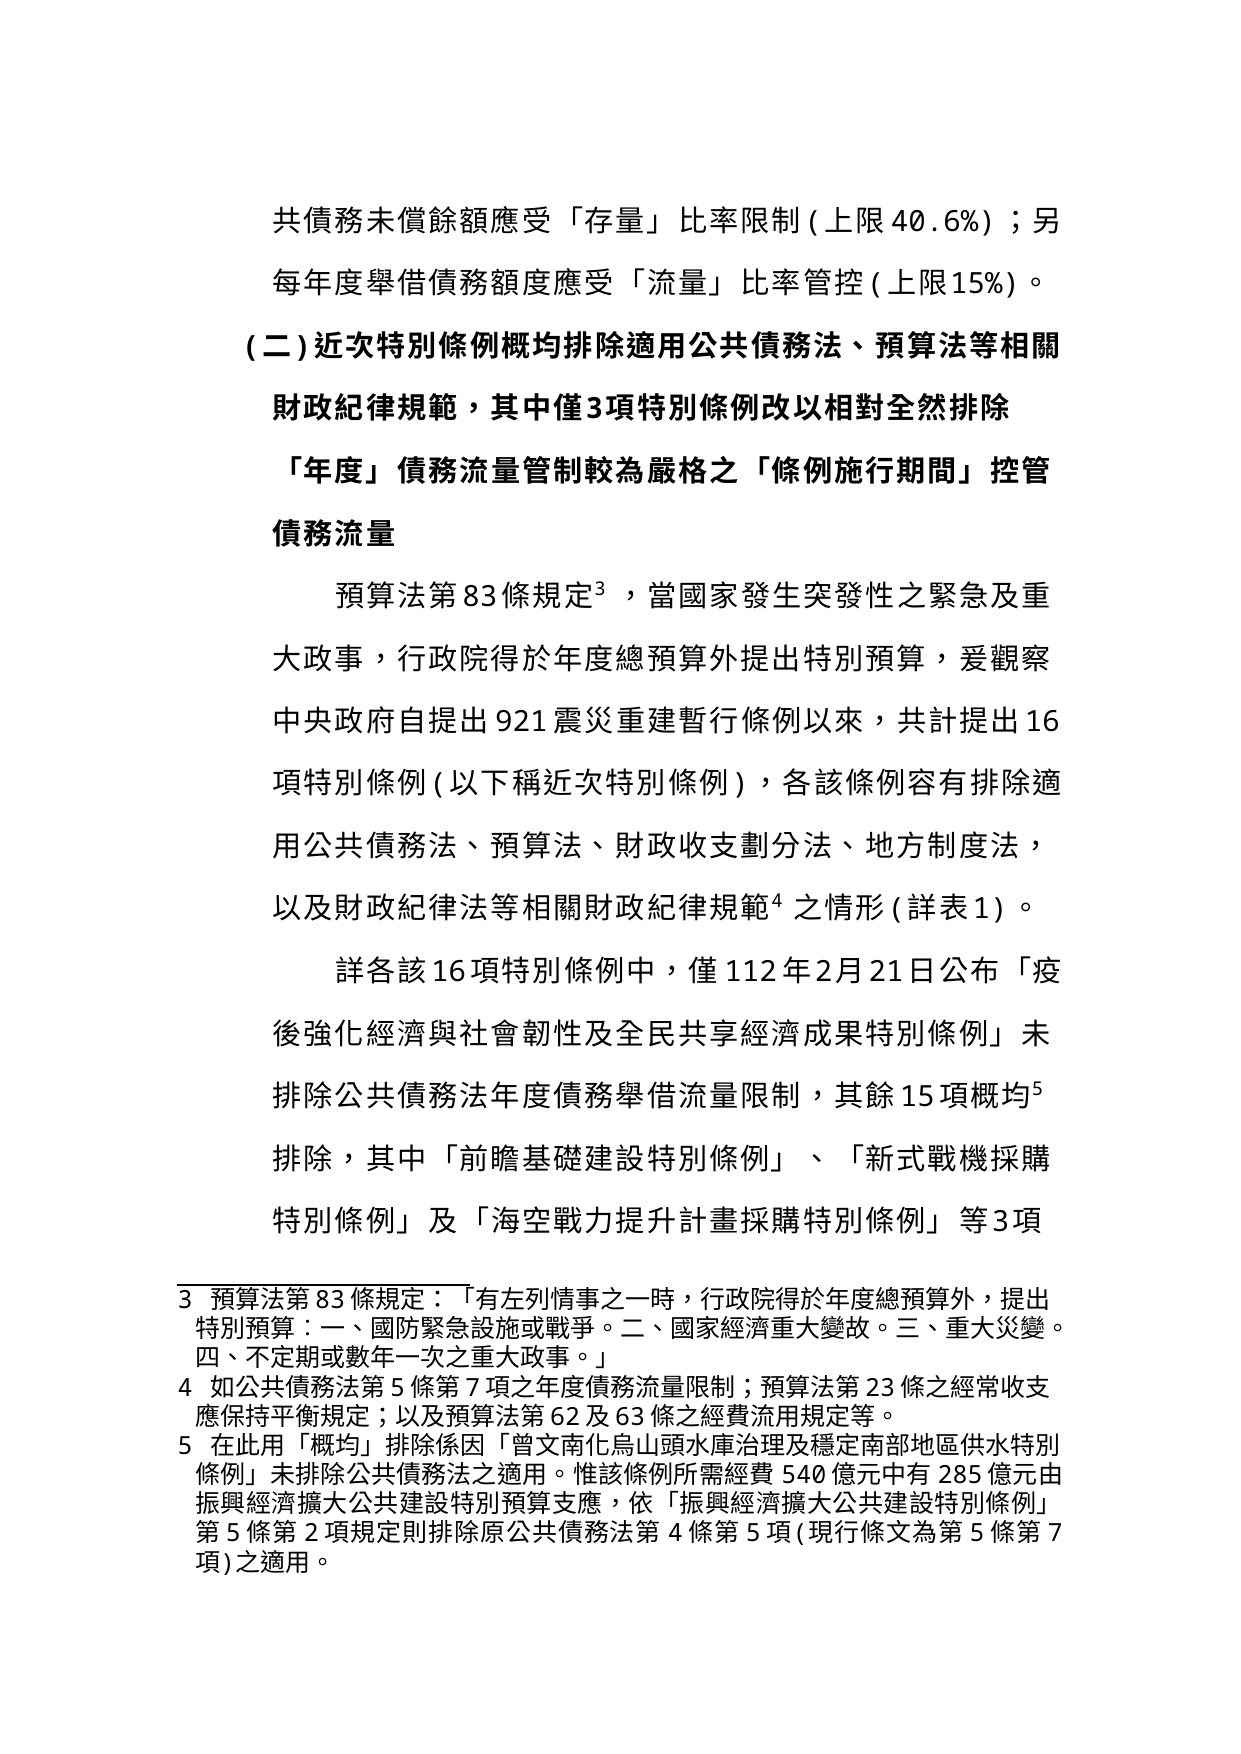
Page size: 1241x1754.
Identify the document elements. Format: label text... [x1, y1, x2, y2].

text (二)近次特別條例概均排除適用公共債務法、預算法等相關財政紀律規範，其中僅3項特別條例改以相對全然排除「年度」債務流量管制較為嚴格之「條例施行期間」控管債務流量 [236, 302, 1063, 552]
text 預算法第83條規定，當國家發生突發性之緊急及重大政事，行政院得於年度總預算外提出特別預算，爰觀察中央政府自提出921震災重建暫行條例以來，共計提出16項特別條例(以下稱近次特別條例)，各該條例容有排除適用公共債務法、預算法、財政收支劃分法、地方制度法，以及財政紀律法等相關財政紀律規範之情形(詳表1)。 [266, 552, 1063, 927]
text 公共債務法第5條第1項規定：「中央、直轄市、縣（市）及鄉（鎮、市）在其總預算、特別預算及在營業基金、信託基金以外之特種基金預算內，所舉借之一年以上公共債務未償餘額預算數，合計不得超過行政院主計總處發布之前三年度名目國內生產毛額平均數之百分之五十；其分配如下：一、中央為百分之四十點六。二、…。」同條第7項規定：「中央總預算及特別預算每年度舉債額度，不得超過其總預算及特別預算歲出總額之百分之十五。」準此，為維持財政紀律，中央政府舉借債務之1年以上公共債務未償餘額應受「存量」比率限制(上限40.6%)；另每年度舉借債務額度應受「流量」比率管控(上限15%)。 [266, 177, 1063, 302]
text 預算法第83條規定：「有左列情事之一時，行政院得於年度總預算外，提出特別預算︰一、國防緊急設施或戰爭。二、國家經濟重大變故。三、重大災變。四、不定期或數年一次之重大政事。」 [177, 1285, 1063, 1373]
text 如公共債務法第5條第7項之年度債務流量限制；預算法第23條之經常收支應保持平衡規定；以及預算法第62及63條之經費流用規定等。 [177, 1373, 1063, 1431]
text 詳各該16項特別條例中，僅112年2月21日公布「疫後強化經濟與社會韌性及全民共享經濟成果特別條例」未排除公共債務法年度債務舉借流量限制，其餘15項概均排除，其中「前瞻基礎建設特別條例」、「新式戰機採購特別條例」及「海空戰力提升計畫採購特別條例」等3項特別條例增訂「中央政府總預算及特別預算於本條例施行期間之舉債額度合計數，不得超過該期間總預算及特別預算歲出總額合計數之百分之十五。」改以「條例施行期間」方式限制債務流量，故相對其他特別條例全然排除「年度」債務流量管制之放寬措施，此3項特別條例之債務流量管控較為嚴格。 [266, 927, 1063, 1240]
text 在此用「概均」排除係因「曾文南化烏山頭水庫治理及穩定南部地區供水特別條例」未排除公共債務法之適用。惟該條例所需經費540億元中有285億元由振興經濟擴大公共建設特別預算支應，依「振興經濟擴大公共建設特別條例」第5條第2項規定則排除原公共債務法第4條第5項(現行條文為第5條第7項)之適用。 [177, 1431, 1063, 1577]
